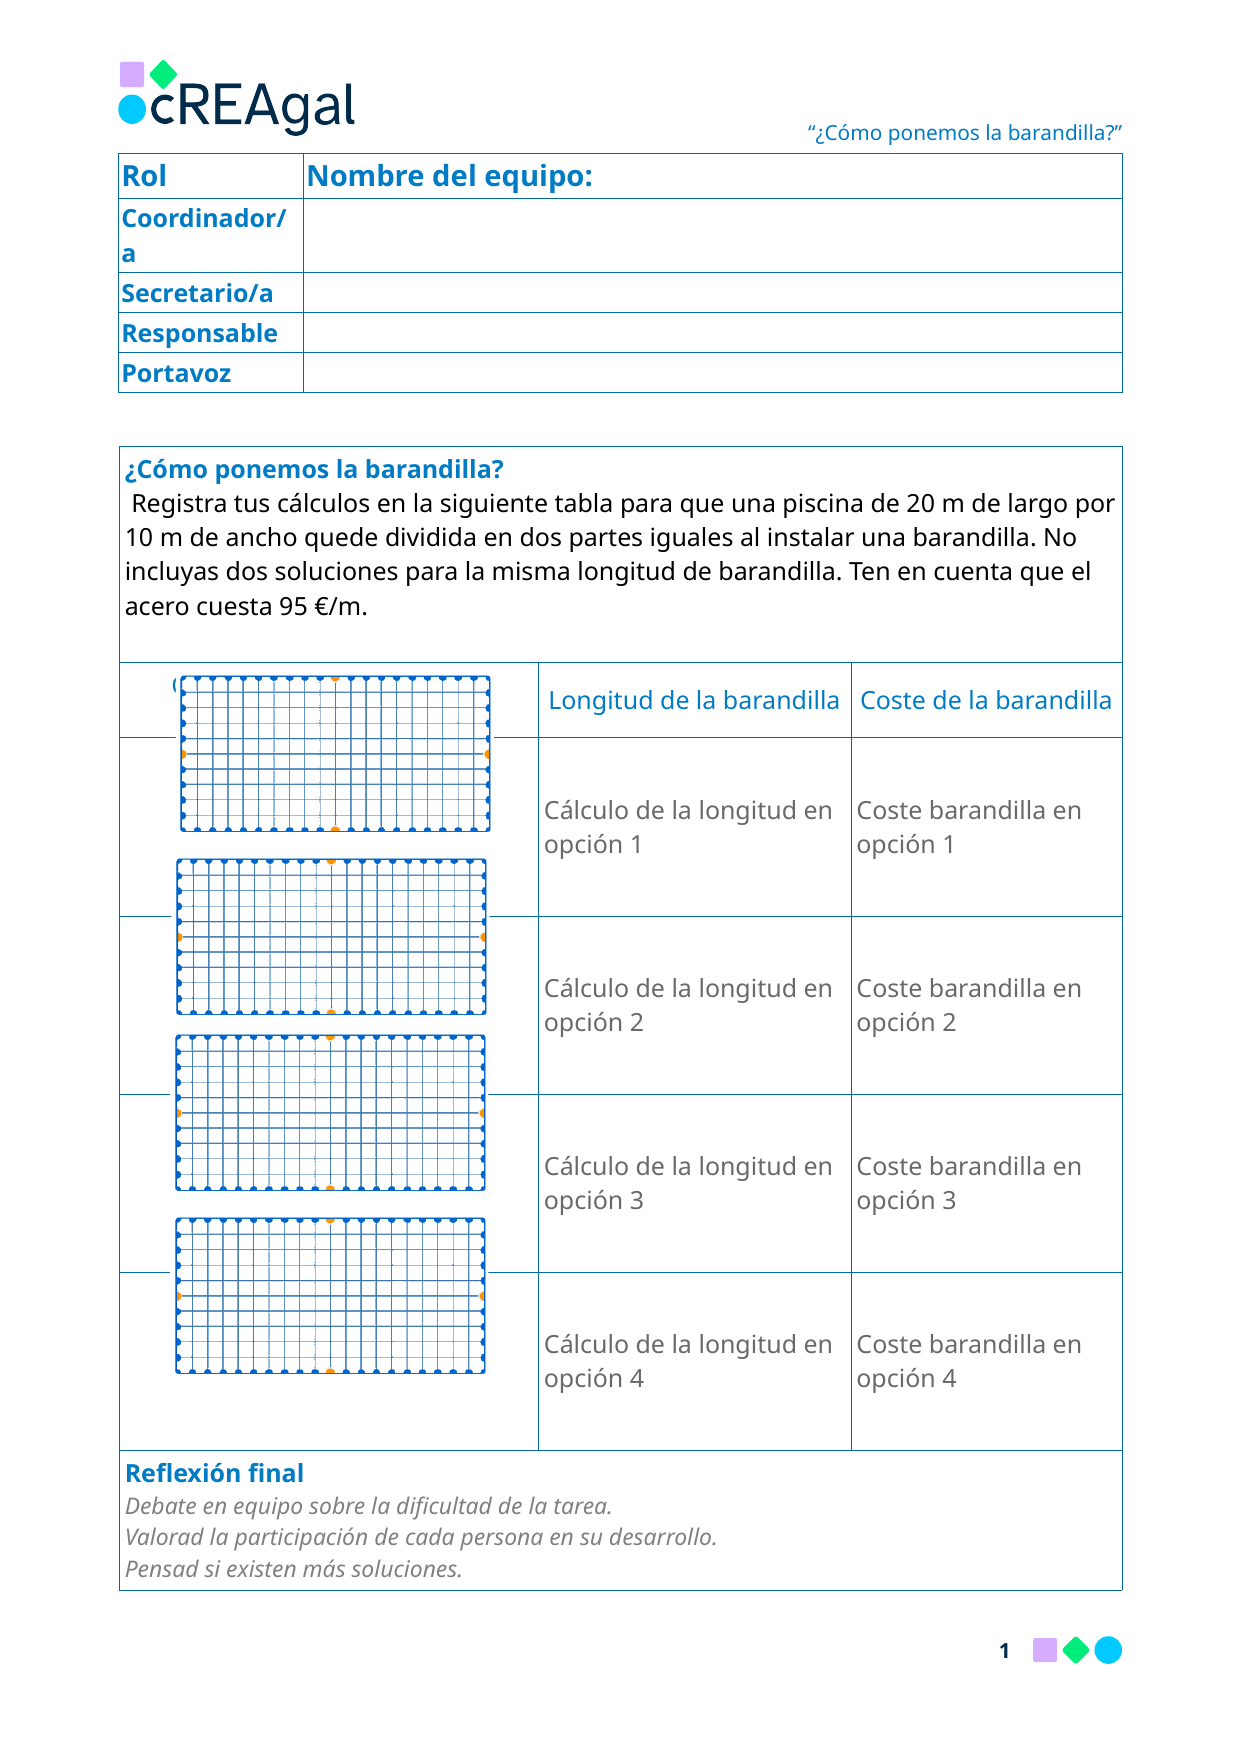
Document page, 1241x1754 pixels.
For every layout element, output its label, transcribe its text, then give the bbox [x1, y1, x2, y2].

table_cell [304, 353, 1122, 392]
picture [118, 60, 355, 136]
table_cell Cálculo de la longitud en opción 3 [539, 1095, 851, 1272]
picture [170, 1213, 489, 1378]
table_cell Colocación de la barandilla [120, 663, 538, 737]
table_cell Secretario/a [119, 273, 303, 312]
table_cell Coste barandilla en opción 3 [852, 1095, 1122, 1272]
table_header Nombre del equipo: [304, 154, 1122, 198]
table_cell Coste barandilla en opción 1 [852, 738, 1122, 916]
table_cell [120, 917, 538, 1094]
table_cell [304, 273, 1122, 312]
table_cell Cálculo de la longitud en opción 1 [539, 738, 851, 916]
table_cell Responsable [119, 313, 303, 352]
picture [171, 854, 490, 1019]
picture [175, 671, 494, 836]
table_cell Coste barandilla en opción 4 [852, 1273, 1122, 1450]
table_cell Reflexión final Debate en equipo sobre la dificultad de la tarea. Valorad la participación de cada persona en su desarrollo. Pensad si existen más soluciones. [120, 1451, 1122, 1589]
table_cell Portavoz [119, 353, 303, 392]
table_cell [120, 738, 538, 916]
table_cell Cálculo de la longitud en opción 2 [539, 917, 851, 1094]
table_cell [120, 1273, 538, 1450]
table_cell Coordinador/a [119, 199, 303, 272]
table_cell Coste barandilla en opción 2 [852, 917, 1122, 1094]
table_cell [304, 313, 1122, 352]
picture [170, 1030, 489, 1195]
table_cell Longitud de la barandilla [539, 663, 851, 737]
table_cell Coste de la barandilla [852, 663, 1122, 737]
table_cell [304, 199, 1122, 272]
table_header ¿Cómo ponemos la barandilla? Registra tus cálculos en la siguiente tabla para que una piscina de 20 m de largo por 10 m de ancho quede dividida en dos partes iguales al instalar una barandilla. No incluyas dos soluciones para la misma longitud de barandilla. Ten en cuenta que el acero cuesta 95 €/m. [120, 447, 1122, 662]
table_header Rol [119, 154, 303, 198]
table_cell Cálculo de la longitud en opción 4 [539, 1273, 851, 1450]
table_cell [120, 1095, 538, 1272]
